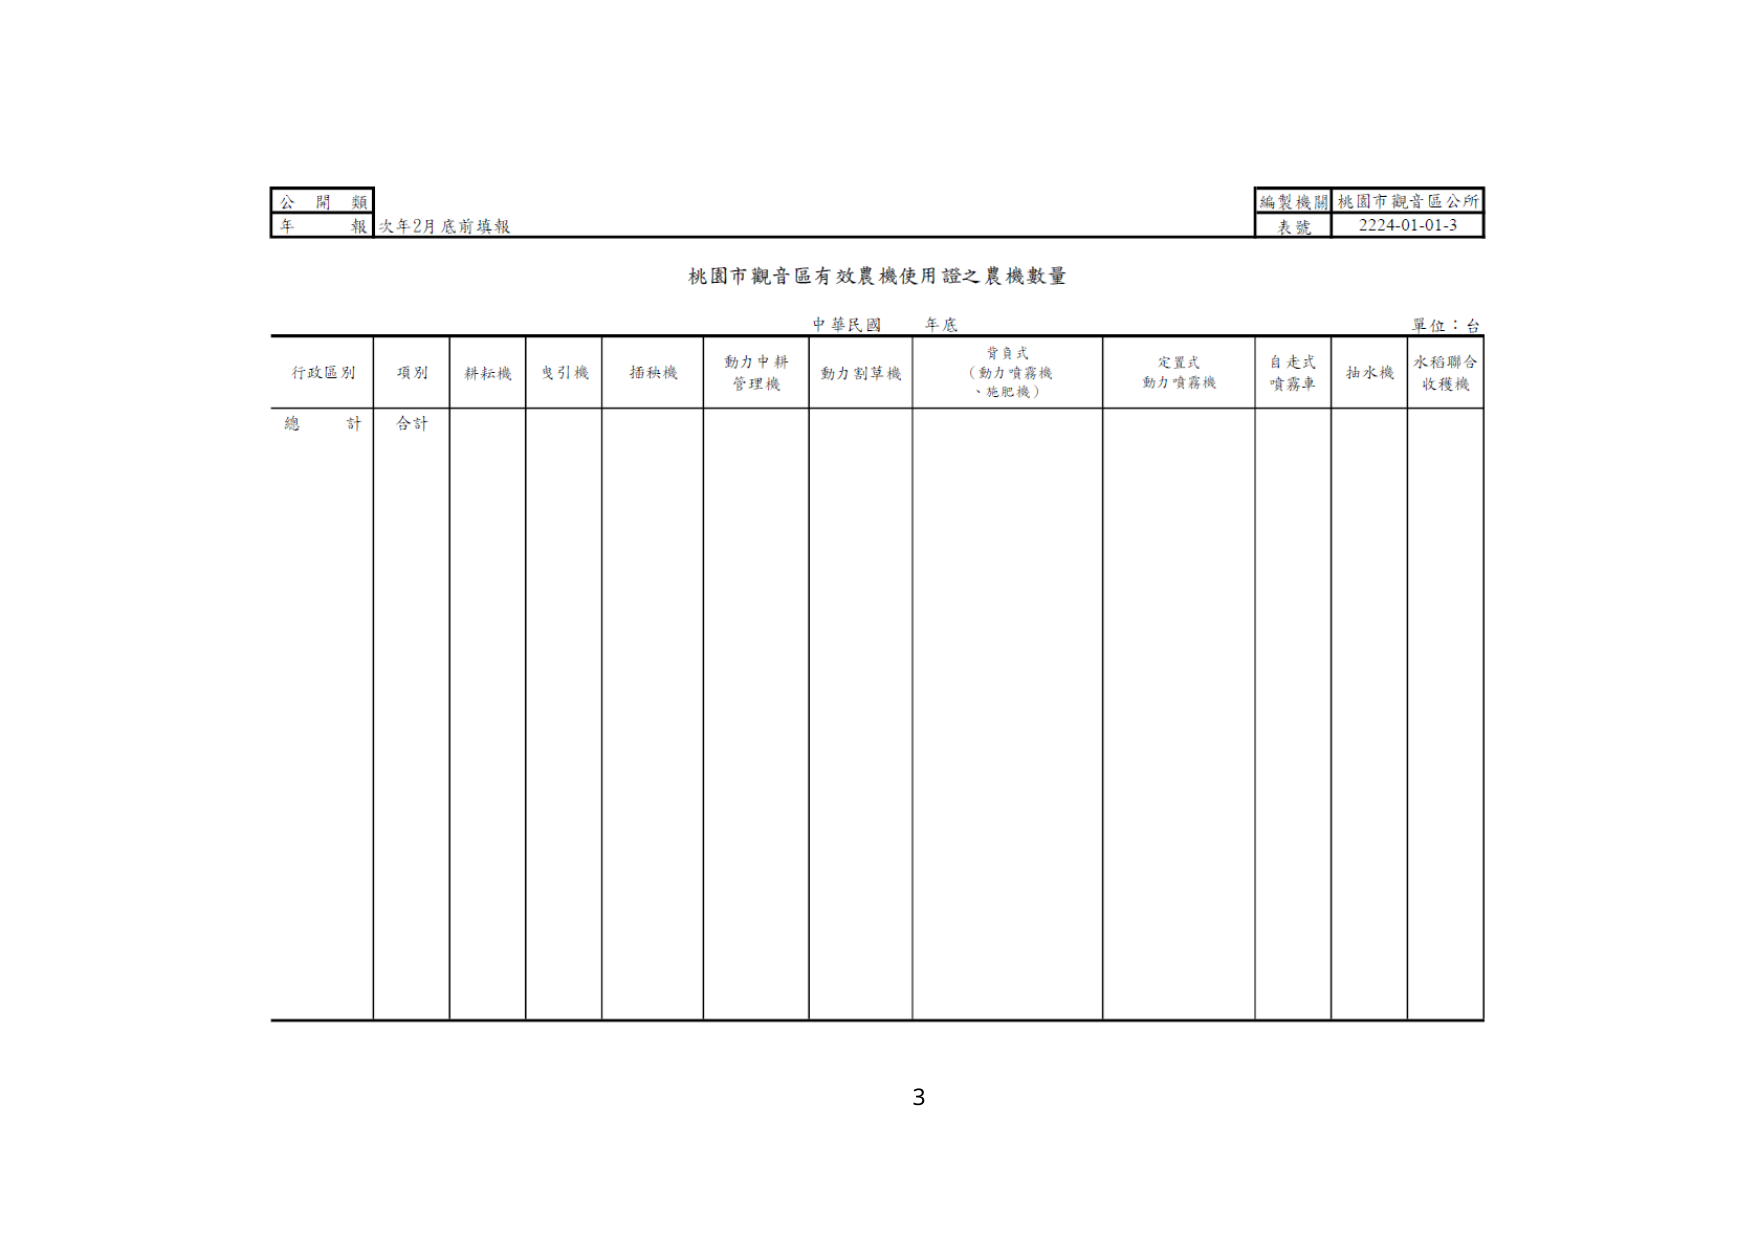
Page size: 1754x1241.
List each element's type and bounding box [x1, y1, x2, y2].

picture [264, 175, 1494, 1032]
